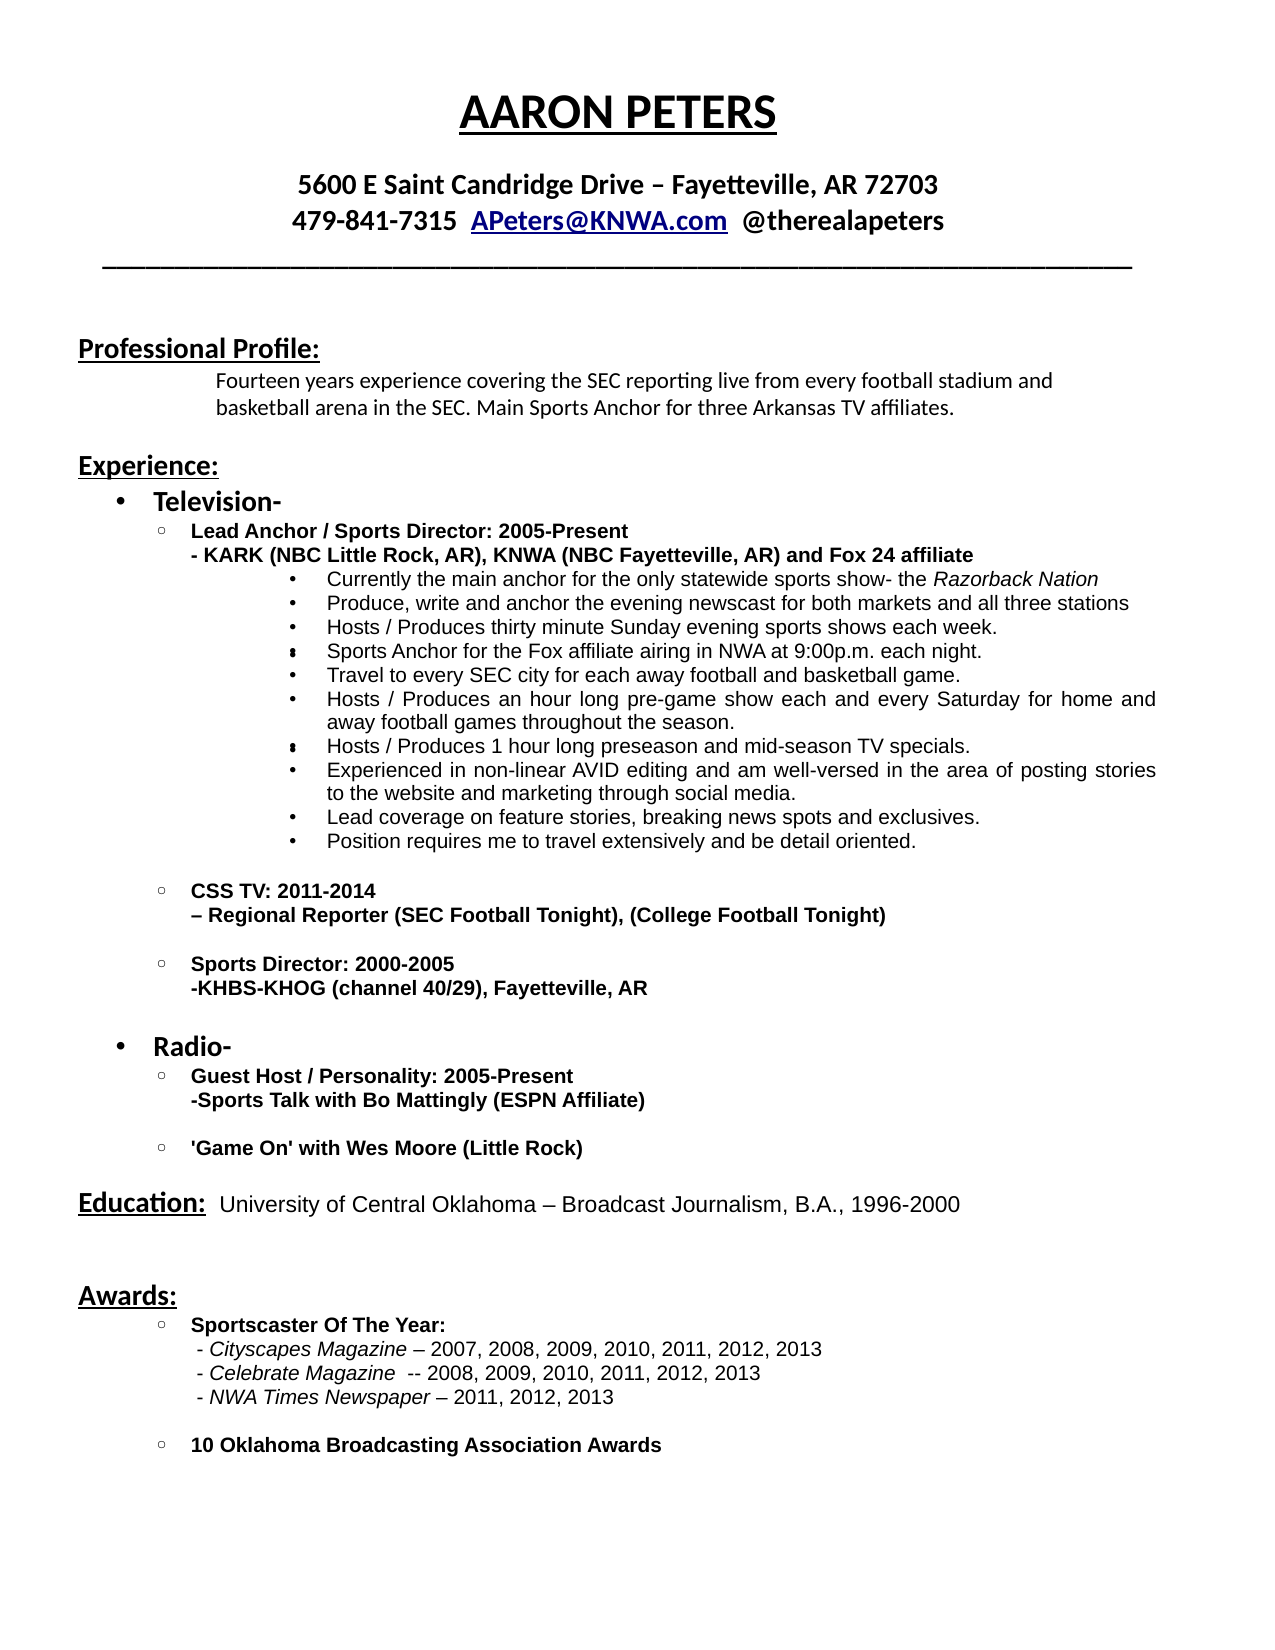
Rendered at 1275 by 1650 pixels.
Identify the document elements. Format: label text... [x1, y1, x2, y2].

list Travel to every SEC city for each away football and basketball game. [289, 663, 1158, 687]
list Hosts / Produces 1 hour long preseason and mid-season TV specials. [289, 734, 1158, 758]
list - KARK (NBC Little Rock, AR), KNWA (NBC Fayetteville, AR) and Fox 24 affiliate [153, 542, 1158, 566]
list Lead Anchor / Sports Director: 2005-Present [153, 518, 1158, 542]
list Experienced in non-linear AVID editing and am well-versed in the area of posting stories to the website and marketing through social media. [289, 758, 1158, 805]
list Hosts / Produces an hour long pre-game show each and every Saturday for home and away football games throughout the season. [289, 687, 1158, 734]
picture [266, 962, 273, 969]
text Fourteen years experience covering the SEC reporting live from every football stadium and basketball arena in the SEC. Main Sports Anchor for three Arkansas TV affiliates. [216, 366, 1145, 421]
list Currently the main anchor for the only statewide sports show- the Razorback Nation [289, 566, 1158, 591]
text Experience: [78, 447, 1145, 483]
list - NWA Times Newspaper – 2011, 2012, 2013 [153, 1384, 1158, 1408]
list Radio- [116, 1028, 1158, 1064]
text _______________________________________________________________________ [78, 237, 1158, 273]
list CSS TV: 2011-2014 [153, 879, 1158, 903]
text Awards: [78, 1277, 1195, 1312]
list Produce, write and anchor the evening newscast for both markets and all three stations [289, 591, 1158, 614]
text Professional Profile: [78, 331, 1158, 366]
list Sports Director: 2000-2005 [153, 951, 1158, 975]
text AARON PETERS [78, 80, 1158, 141]
list Sports Anchor for the Fox affiliate airing in NWA at 9:00p.m. each night. [289, 639, 1158, 663]
list Television- [116, 483, 1158, 518]
list Hosts / Produces thirty minute Sunday evening sports shows each week. [289, 614, 1158, 639]
picture [78, 1540, 291, 1578]
text 5600 E Saint Candridge Drive – Fayetteville, AR 72703 [78, 166, 1158, 202]
list 10 Oklahoma Broadcasting Association Awards [153, 1432, 1158, 1456]
list Position requires me to travel extensively and be detail oriented. [289, 829, 1158, 853]
picture [78, 962, 291, 1001]
list Sportscaster Of The Year: [153, 1312, 1158, 1337]
list Guest Host / Personality: 2005-Present [153, 1064, 1158, 1088]
list -KHBS-KHOG (channel 40/29), Fayetteville, AR [291, 975, 1158, 999]
list -Sports Talk with Bo Mattingly (ESPN Affiliate) [153, 1088, 1158, 1112]
list Lead coverage on feature stories, breaking news spots and exclusives. [289, 805, 1158, 829]
text Education: University of Central Oklahoma – Broadcast Journalism, B.A., 1996-2000 [78, 1184, 1158, 1219]
text 479-841-7315 APeters@KNWA.com @therealapeters [78, 202, 1158, 237]
list - Celebrate Magazine -- 2008, 2009, 2010, 2011, 2012, 2013 [153, 1361, 1158, 1384]
list 'Game On' with Wes Moore (Little Rock) [153, 1136, 1158, 1160]
list – Regional Reporter (SEC Football Tonight), (College Football Tonight) [153, 903, 1158, 927]
list - Cityscapes Magazine – 2007, 2008, 2009, 2010, 2011, 2012, 2013 [153, 1337, 1158, 1361]
